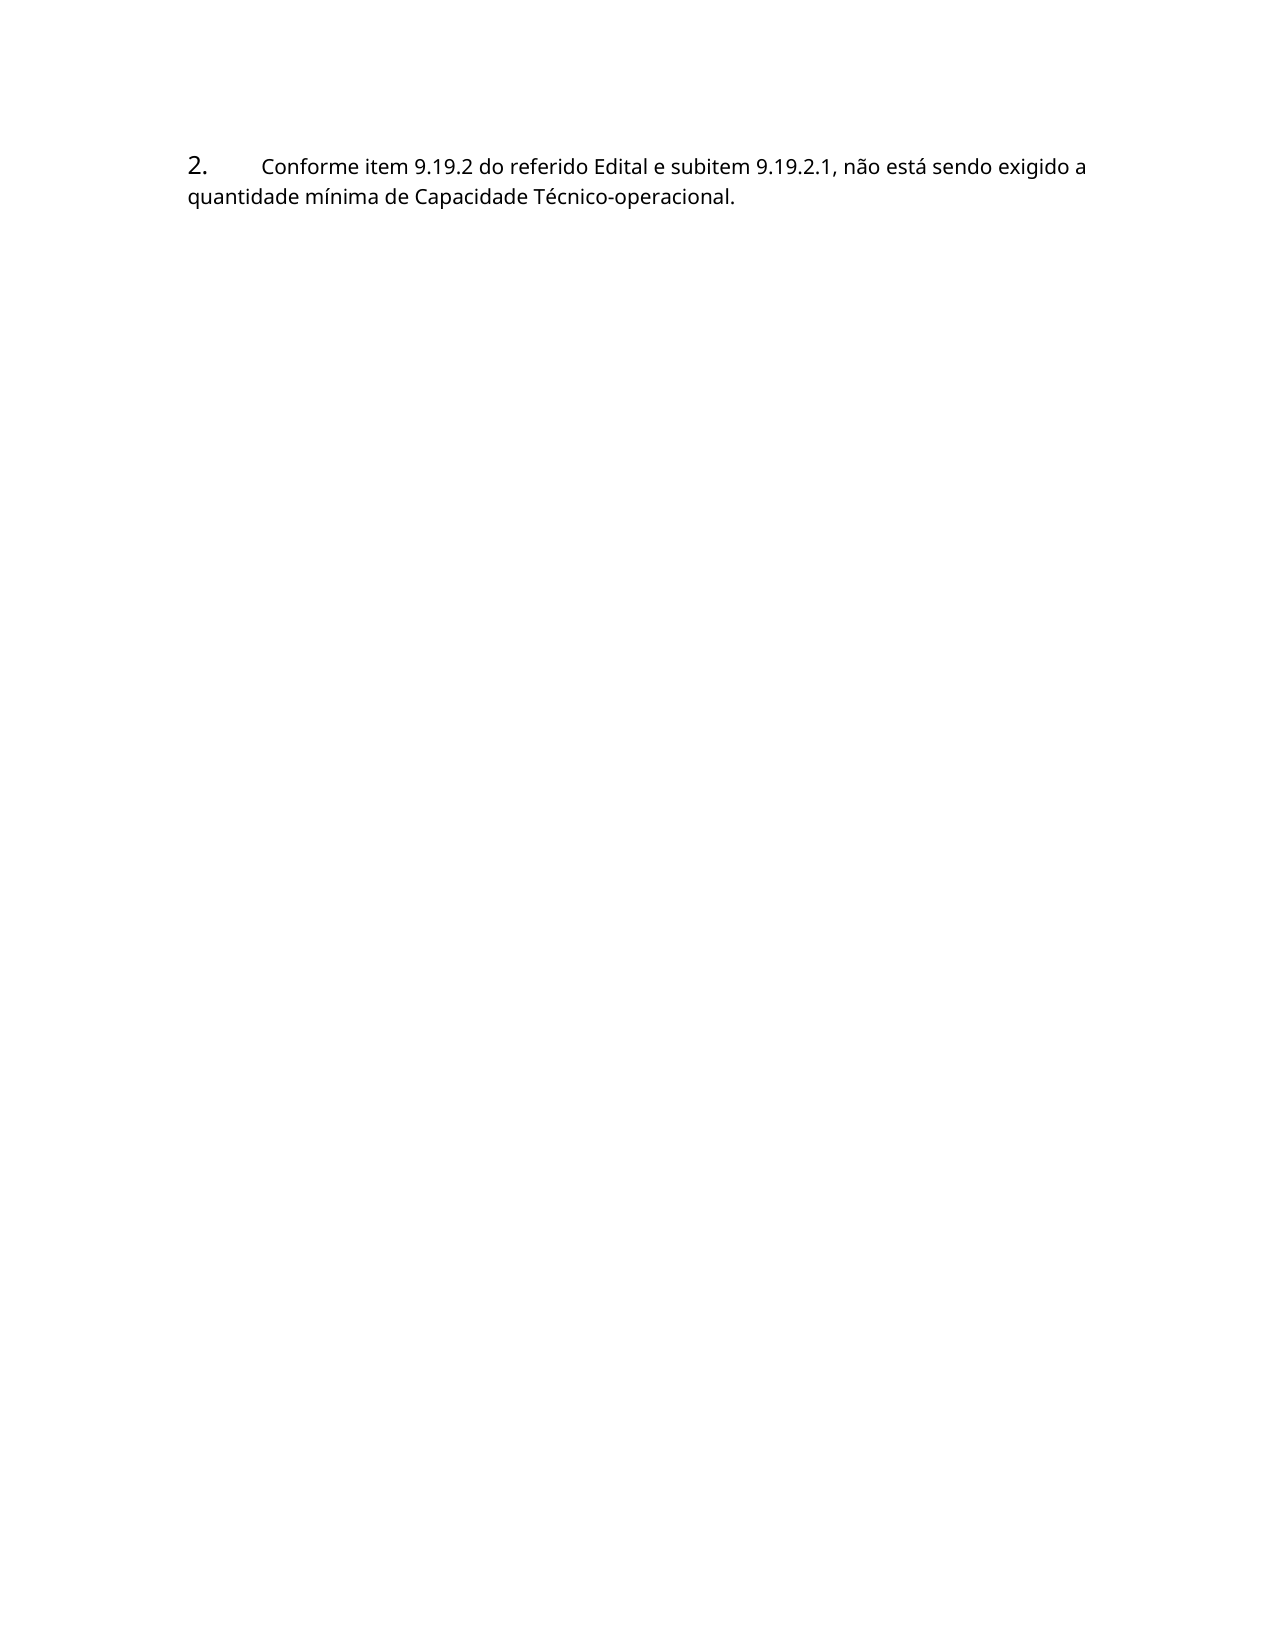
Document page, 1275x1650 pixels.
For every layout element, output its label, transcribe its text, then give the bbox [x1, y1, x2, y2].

list Conforme item 9.19.2 do referido Edital e subitem 9.19.2.1, não está sendo exigido a quantidade mínima de Capacidade Técnico-operacional. [187, 148, 1088, 210]
